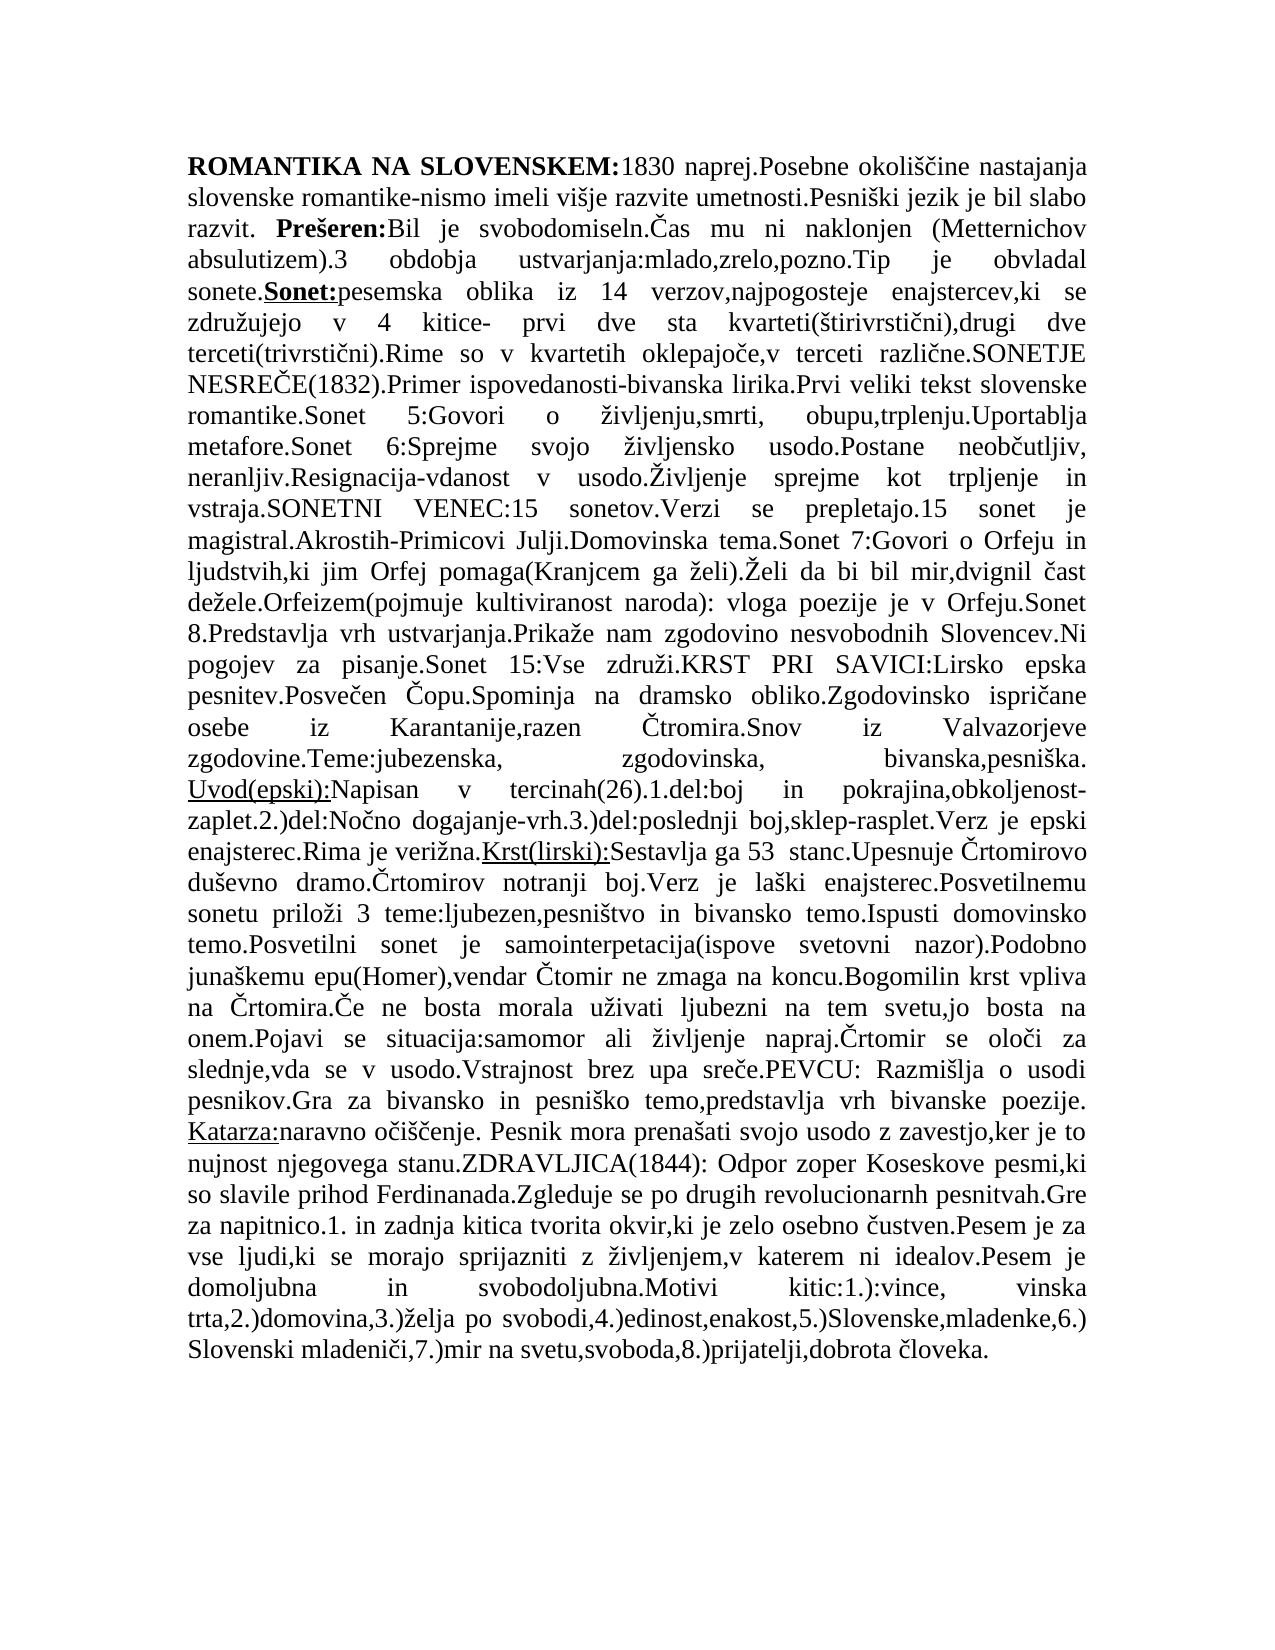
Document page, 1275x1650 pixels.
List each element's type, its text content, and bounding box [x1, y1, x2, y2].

text ROMANTIKA NA SLOVENSKEM:1830 naprej.Posebne okoliščine nastajanja slovenske romantike-nismo imeli višje razvite umetnosti.Pesniški jezik je bil slabo razvit. Prešeren:Bil je svobodomiseln.Čas mu ni naklonjen (Metternichov absulutizem).3 obdobja ustvarjanja:mlado,zrelo,pozno.Tip je obvladal sonete.Sonet:pesemska oblika iz 14 verzov,najpogosteje enajstercev,ki se združujejo v 4 kitice- prvi dve sta kvarteti(štirivrstični),drugi dve terceti(trivrstični).Rime so v kvartetih oklepajoče,v terceti različne.SONETJE NESREČE(1832).Primer ispovedanosti-bivanska lirika.Prvi veliki tekst slovenske romantike.Sonet 5:Govori o življenju,smrti, obupu,trplenju.Uportablja metafore.Sonet 6:Sprejme svojo življensko usodo.Postane neobčutljiv, neranljiv.Resignacija-vdanost v usodo.Življenje sprejme kot trpljenje in vstraja.SONETNI VENEC:15 sonetov.Verzi se prepletajo.15 sonet je magistral.Akrostih-Primicovi Julji.Domovinska tema.Sonet 7:Govori o Orfeju in ljudstvih,ki jim Orfej pomaga(Kranjcem ga želi).Želi da bi bil mir,dvignil čast dežele.Orfeizem(pojmuje kultiviranost naroda): vloga poezije je v Orfeju.Sonet 8.Predstavlja vrh ustvarjanja.Prikaže nam zgodovino nesvobodnih Slovencev.Ni pogojev za pisanje.Sonet 15:Vse združi.KRST PRI SAVICI:Lirsko epska pesnitev.Posvečen Čopu.Spominja na dramsko obliko.Zgodovinsko ispričane osebe iz Karantanije,razen Čtromira.Snov iz Valvazorjeve zgodovine.Teme:jubezenska, zgodovinska, bivanska,pesniška. Uvod(epski):Napisan v tercinah(26).1.del:boj in pokrajina,obkoljenost-zaplet.2.)del:Nočno dogajanje-vrh.3.)del:poslednji boj,sklep-rasplet.Verz je epski enajsterec.Rima je verižna.Krst(lirski):Sestavlja ga 53 stanc.Upesnuje Črtomirovo duševno dramo.Črtomirov notranji boj.Verz je laški enajsterec.Posvetilnemu sonetu priloži 3 teme:ljubezen,pesništvo in bivansko temo.Ispusti domovinsko temo.Posvetilni sonet je samointerpetacija(ispove svetovni nazor).Podobno junaškemu epu(Homer),vendar Čtomir ne zmaga na koncu.Bogomilin krst vpliva na Črtomira.Če ne bosta morala uživati ljubezni na tem svetu,jo bosta na onem.Pojavi se situacija:samomor ali življenje napraj.Črtomir se oloči za slednje,vda se v usodo.Vstrajnost brez upa sreče.PEVCU: Razmišlja o usodi pesnikov.Gra za bivansko in pesniško temo,predstavlja vrh bivanske poezije. Katarza:naravno očiščenje. Pesnik mora prenašati svojo usodo z zavestjo,ker je to nujnost njegovega stanu.ZDRAVLJICA(1844): Odpor zoper Koseskove pesmi,ki so slavile prihod Ferdinanada.Zgleduje se po drugih revolucionarnh pesnitvah.Gre za napitnico.1. in zadnja kitica tvorita okvir,ki je zelo osebno čustven.Pesem je za vse ljudi,ki se morajo sprijazniti z življenjem,v katerem ni idealov.Pesem je domoljubna in svobodoljubna.Motivi kitic:1.):vince, vinska trta,2.)domovina,3.)želja po svobodi,4.)edinost,enakost,5.)Slovenske,mladenke,6.) Slovenski mladeniči,7.)mir na svetu,svoboda,8.)prijatelji,dobrota človeka. [187, 150, 1087, 1365]
